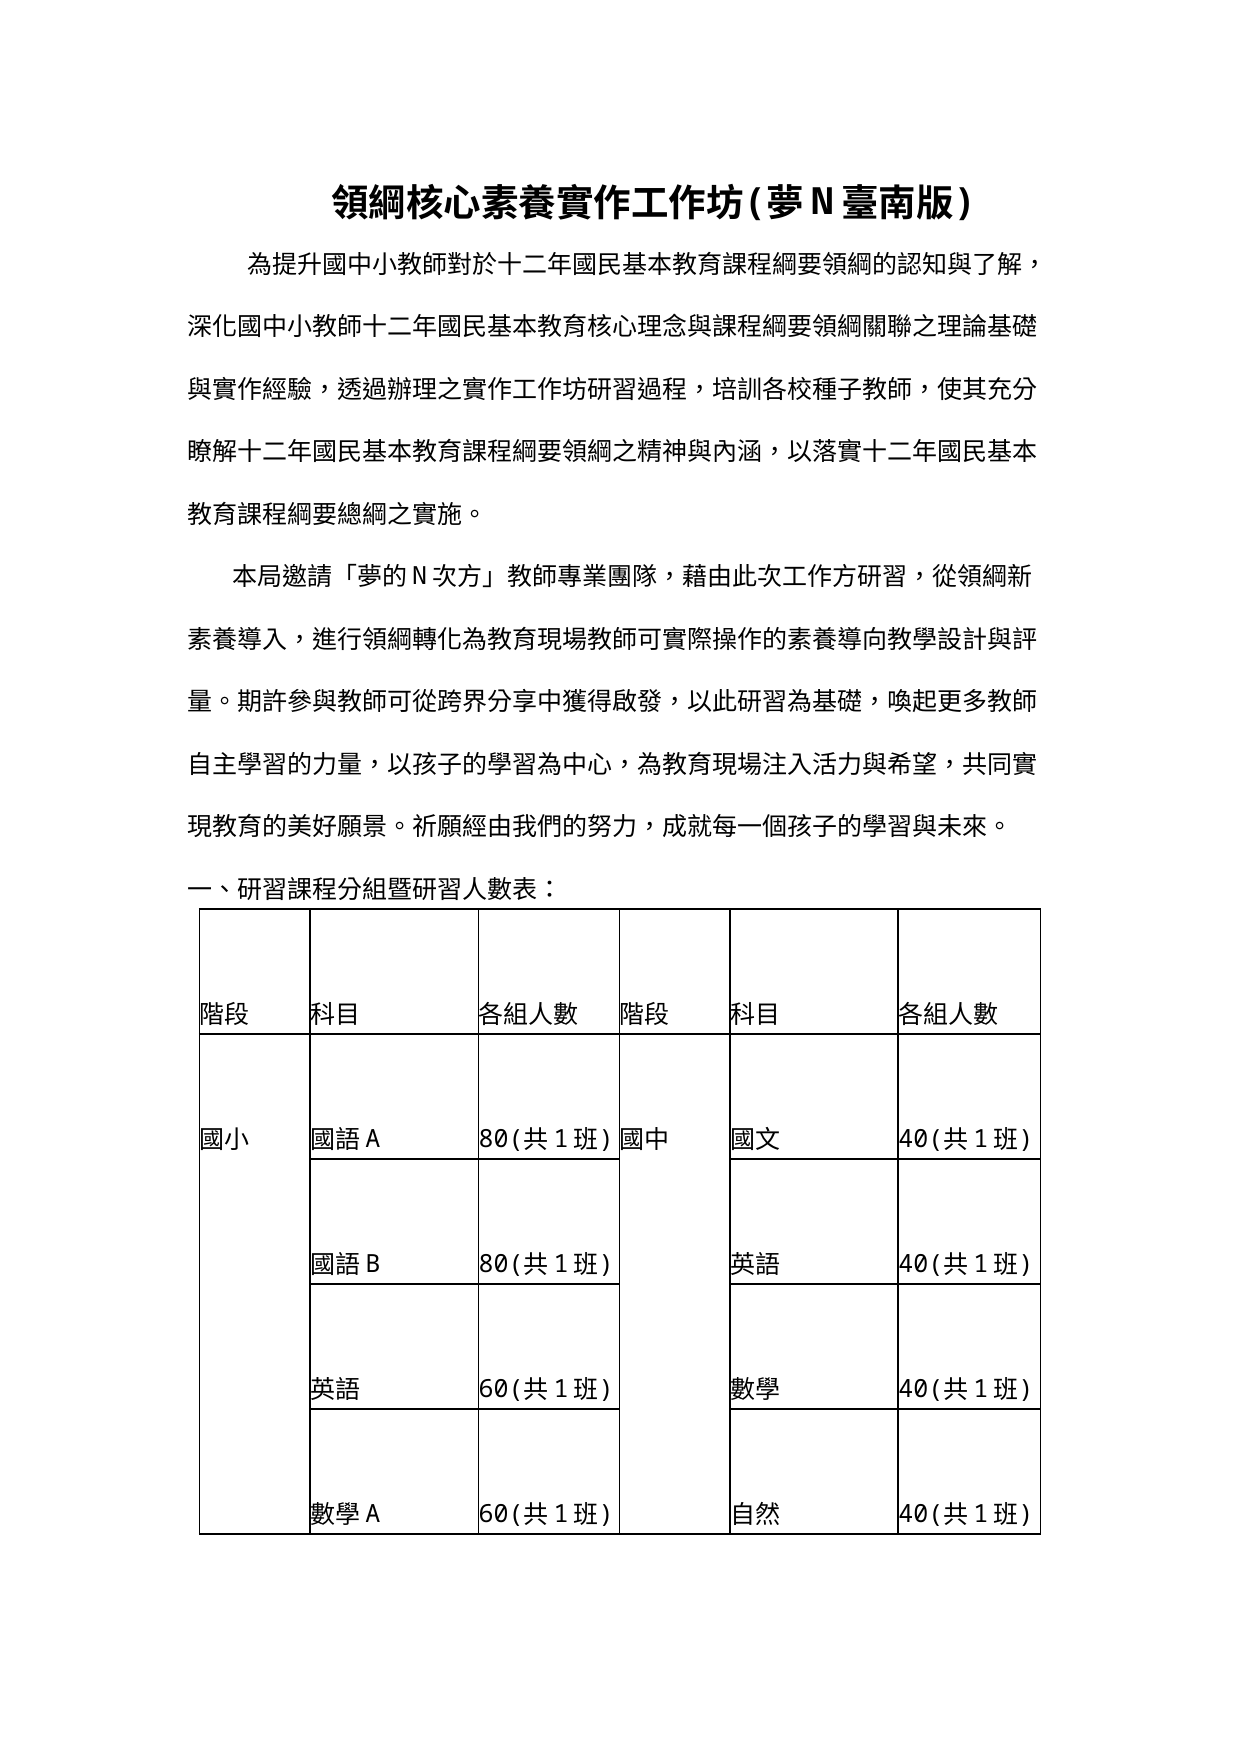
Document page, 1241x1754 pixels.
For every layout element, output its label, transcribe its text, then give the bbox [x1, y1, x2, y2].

text 本局邀請「夢的N次方」教師專業團隊，藉由此次工作方研習，從領綱新素養導入，進行領綱轉化為教育現場教師可實際操作的素養導向教學設計與評量。期許參與教師可從跨界分享中獲得啟發，以此研習為基礎，喚起更多教師自主學習的力量，以孩子的學習為中心，為教育現場注入活力與希望，共同實現教育的美好願景。祈願經由我們的努力，成就每一個孩子的學習與未來。 [187, 533, 1053, 846]
table_cell 英語 [731, 1160, 897, 1283]
table_cell 國小 [200, 1035, 309, 1533]
table_cell 國語B [311, 1160, 478, 1283]
table_cell 英語 [311, 1285, 478, 1408]
table_header 各組人數 [479, 910, 619, 1033]
table_cell 國文 [731, 1035, 897, 1158]
table_header 各組人數 [899, 910, 1040, 1033]
table_cell 國語A [311, 1035, 478, 1158]
table_cell 數學A [311, 1410, 478, 1533]
table_cell 80(共1班) [479, 1160, 619, 1283]
table_cell 自然 [731, 1410, 897, 1533]
table_header 科目 [311, 910, 478, 1033]
table_cell 60(共1班) [479, 1285, 619, 1408]
table_cell 40(共1班) [899, 1035, 1040, 1158]
table_cell 80(共1班) [479, 1035, 619, 1158]
table_cell 40(共1班) [899, 1160, 1040, 1283]
table_cell 數學 [731, 1285, 897, 1408]
table_header 階段 [200, 910, 309, 1033]
text 領綱核心素養實作工作坊(夢N臺南版) [187, 158, 1053, 221]
table_cell 60(共1班) [479, 1410, 619, 1533]
table_cell 40(共1班) [899, 1410, 1040, 1533]
table_header 階段 [620, 910, 729, 1033]
text 一、研習課程分組暨研習人數表： [187, 846, 1053, 908]
table_header 科目 [731, 910, 897, 1033]
text 為提升國中小教師對於十二年國民基本教育課程綱要領綱的認知與了解，深化國中小教師十二年國民基本教育核心理念與課程綱要領綱關聯之理論基礎與實作經驗，透過辦理之實作工作坊研習過程，培訓各校種子教師，使其充分瞭解十二年國民基本教育課程綱要領綱之精神與內涵，以落實十二年國民基本教育課程綱要總綱之實施。 [187, 221, 1053, 533]
table_cell 40(共1班) [899, 1285, 1040, 1408]
table_cell 國中 [620, 1035, 729, 1533]
